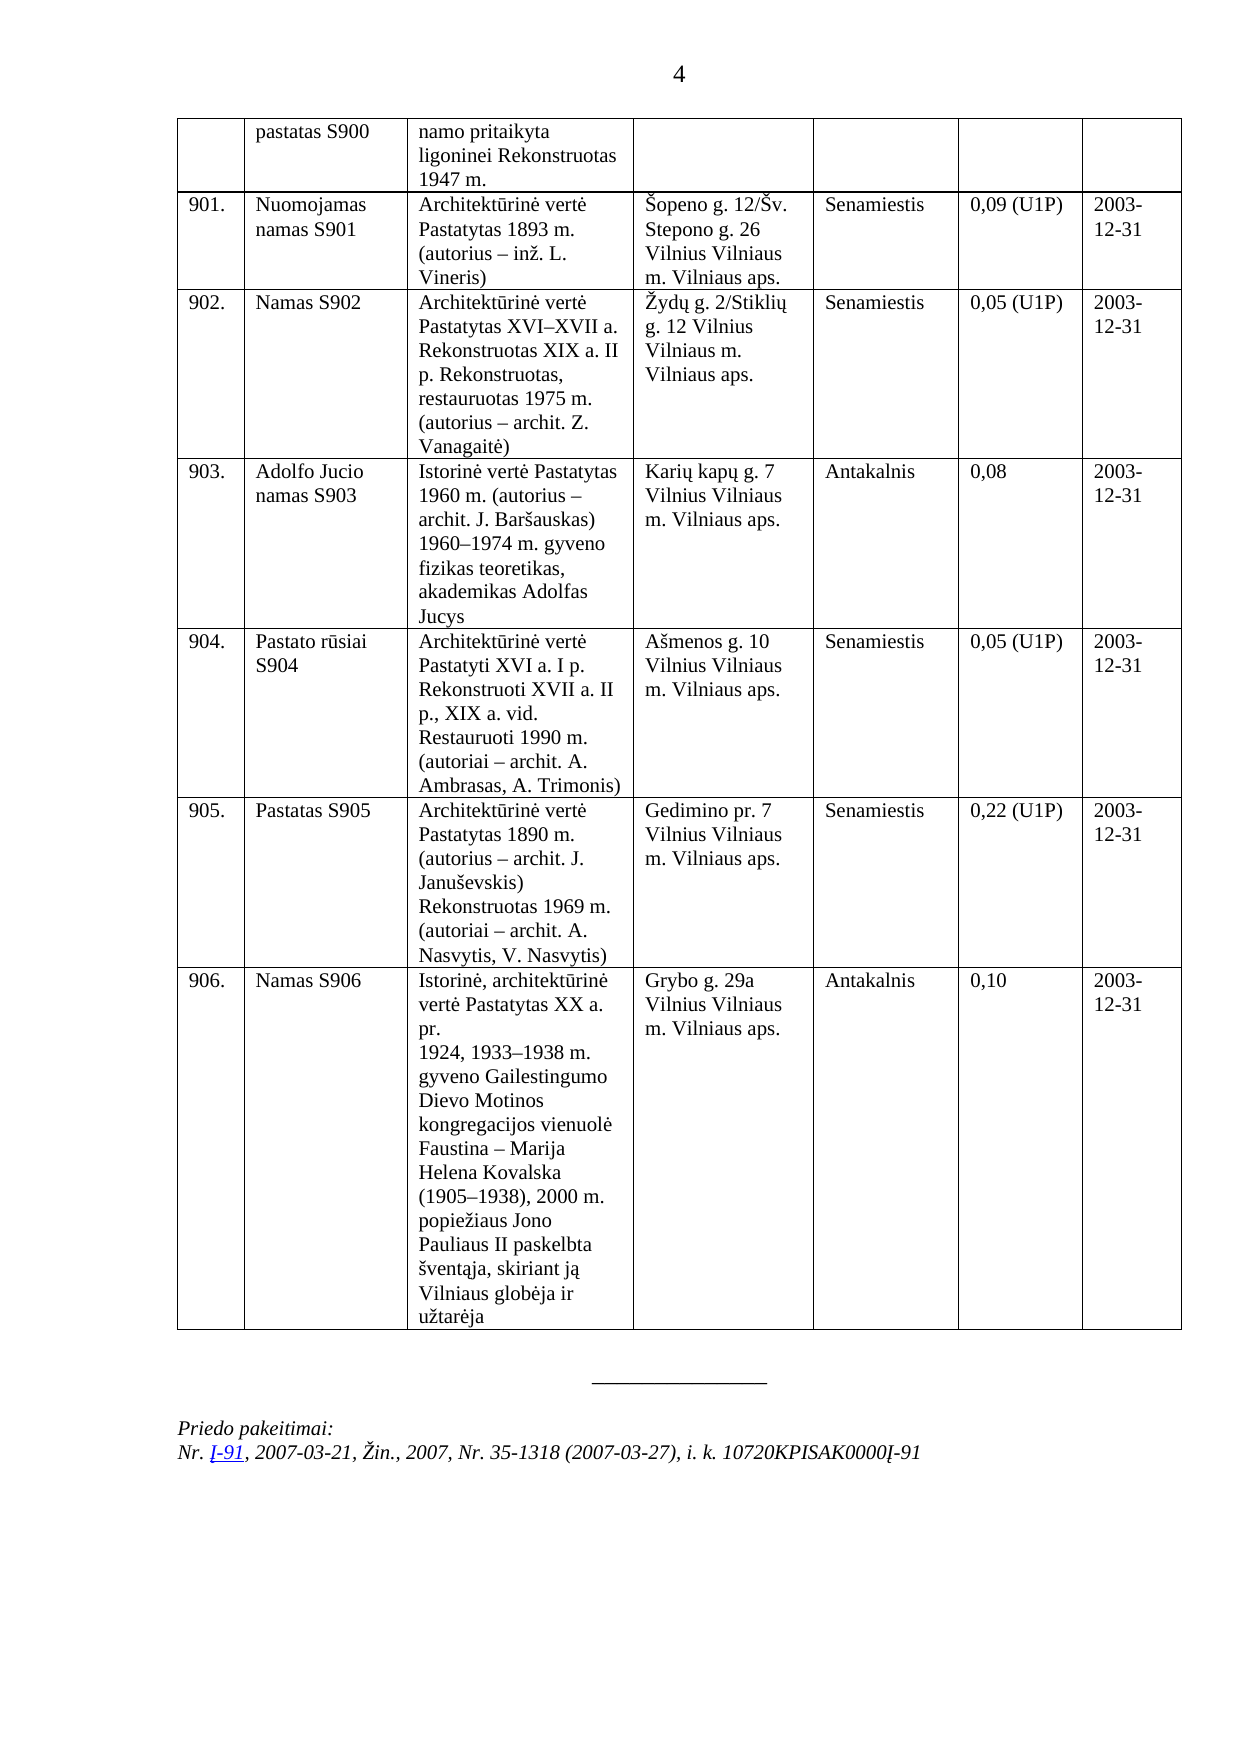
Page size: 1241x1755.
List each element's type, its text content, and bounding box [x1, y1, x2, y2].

text Nr. Į-91, 2007-03-21, Žin., 2007, Nr. 35-1318 (2007-03-27), i. k. 10720KPISAK0000Į-91 [177, 1440, 1181, 1464]
table_cell 902. [178, 290, 244, 458]
table_cell 1960–1974 m. gyveno fizikas teoretikas, akademikas Adolfas Jucys [408, 531, 633, 628]
table_cell [959, 531, 1082, 628]
table_cell [959, 1040, 1082, 1328]
table_cell Karių kapų g. 7 Vilnius Vilniaus m. Vilniaus aps. [634, 459, 813, 531]
table_cell [1083, 1040, 1181, 1328]
table_cell 904. [178, 629, 244, 797]
table_cell Architektūrinė vertė Pastatytas XVI–XVII a. Rekonstruotas XIX a. II p. Rekonstruotas, restauruotas 1975 m. (autorius – archit. Z. Vanagaitė) [408, 290, 633, 458]
table_cell 0,05 (U1P) [959, 629, 1082, 797]
table_cell [634, 119, 813, 191]
table_cell [245, 1040, 407, 1328]
table_cell Antakalnis [814, 968, 958, 1040]
table_cell [814, 1040, 958, 1328]
table_cell Architektūrinė vertė Pastatytas 1893 m. (autorius – inž. L. Vineris) [408, 193, 633, 289]
table_cell [1083, 119, 1181, 191]
table_cell 2003-12-31 [1083, 629, 1181, 797]
table_cell Žydų g. 2/Stiklių g. 12 Vilnius Vilniaus m. Vilniaus aps. [634, 290, 813, 458]
table_cell 0,05 (U1P) [959, 290, 1082, 458]
table_cell [634, 1040, 813, 1328]
table_cell [814, 531, 958, 628]
table_cell [959, 119, 1082, 191]
table_cell 2003-12-31 [1083, 459, 1181, 531]
table_cell 0,08 [959, 459, 1082, 531]
table_cell Gedimino pr. 7 Vilnius Vilniaus m. Vilniaus aps. [634, 798, 813, 967]
text Priedo pakeitimai: [177, 1416, 1181, 1440]
table_cell Architektūrinė vertė Pastatytas 1890 m. (autorius – archit. J. Januševskis) Rekonstruotas 1969 m. (autoriai – archit. A. Nasvytis, V. Nasvytis) [408, 798, 633, 967]
table_cell 905. [178, 798, 244, 967]
table_cell 2003-12-31 [1083, 968, 1181, 1040]
table_cell 2003-12-31 [1083, 193, 1181, 289]
table_cell Antakalnis [814, 459, 958, 531]
table_cell 2003-12-31 [1083, 798, 1181, 967]
table_cell Istorinė vertė Pastatytas 1960 m. (autorius – archit. J. Baršauskas) [408, 459, 633, 531]
table_cell Pastato rūsiai S904 [245, 629, 407, 797]
table_cell Senamiestis [814, 629, 958, 797]
table_cell Namas S906 [245, 968, 407, 1040]
table_cell 906. [178, 968, 244, 1040]
table_cell 901. [178, 193, 244, 289]
table_cell 0,22 (U1P) [959, 798, 1082, 967]
table_cell [178, 119, 244, 191]
table_cell [634, 531, 813, 628]
table_cell 903. [178, 459, 244, 531]
table_cell 1924, 1933–1938 m. gyveno Gailestingumo Dievo Motinos kongregacijos vienuolė Faustina – Marija Helena Kovalska (1905–1938), 2000 m. popiežiaus Jono Pauliaus II paskelbta šventąja, skiriant ją Vilniaus globėja ir užtarėja [408, 1040, 633, 1328]
table_cell Ašmenos g. 10 Vilnius Vilniaus m. Vilniaus aps. [634, 629, 813, 797]
table_cell 0,10 [959, 968, 1082, 1040]
table_cell Namas S902 [245, 290, 407, 458]
table_cell [178, 531, 244, 628]
table_cell namo pritaikyta ligoninei Rekonstruotas 1947 m. [408, 119, 633, 191]
table_cell Grybo g. 29a Vilnius Vilniaus m. Vilniaus aps. [634, 968, 813, 1040]
table_cell Senamiestis [814, 193, 958, 289]
table_cell Senamiestis [814, 290, 958, 458]
text ______________ [177, 1358, 1181, 1387]
table_cell Senamiestis [814, 798, 958, 967]
table_cell Nuomojamas namas S901 [245, 193, 407, 289]
table_cell Pastatas S905 [245, 798, 407, 967]
table_cell 2003-12-31 [1083, 290, 1181, 458]
table_cell pastatas S900 [245, 119, 407, 191]
table_cell [245, 531, 407, 628]
table_cell [1083, 531, 1181, 628]
table_cell Istorinė, architektūrinė vertė Pastatytas XX a. pr. [408, 968, 633, 1040]
table_cell Adolfo Jucio namas S903 [245, 459, 407, 531]
table_cell [814, 119, 958, 191]
table_cell Architektūrinė vertė Pastatyti XVI a. I p. Rekonstruoti XVII a. II p., XIX a. vid. Restauruoti 1990 m. (autoriai – archit. A. Ambrasas, A. Trimonis) [408, 629, 633, 797]
table_cell 0,09 (U1P) [959, 193, 1082, 289]
table_cell [178, 1040, 244, 1328]
table_cell Šopeno g. 12/Šv. Stepono g. 26 Vilnius Vilniaus m. Vilniaus aps. [634, 193, 813, 289]
